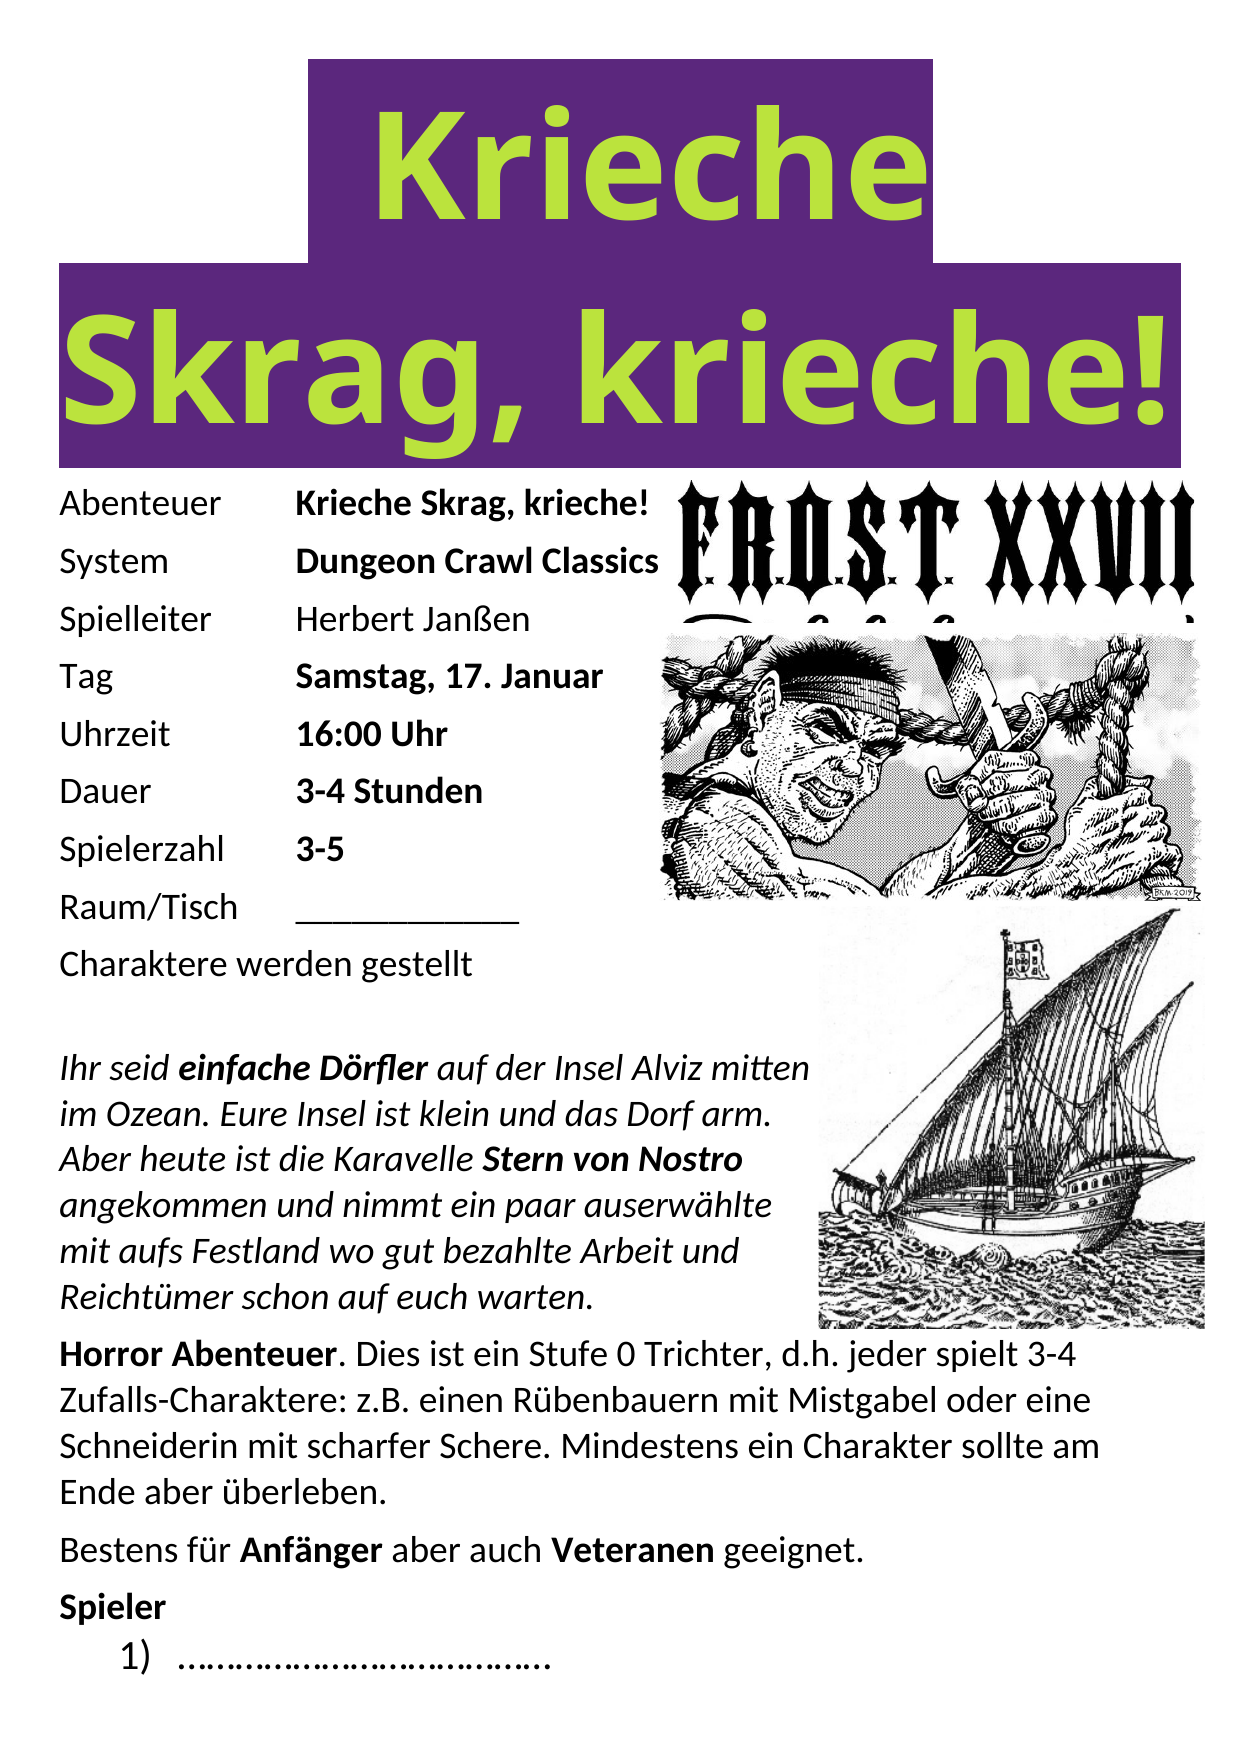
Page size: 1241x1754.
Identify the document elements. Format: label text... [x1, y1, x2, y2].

text Spielerzahl 3-5 [59, 825, 659, 871]
text Raum/Tisch ____________ [59, 883, 1181, 928]
text Dauer 3-4 Stunden [59, 767, 659, 813]
text Ihr seid einfache Dörfler auf der Insel Alviz mitten im Ozean. Eure Insel ist klein und das Dorf arm. Aber heute ist die Karavelle Stern von Nostro angekommen und nimmt ein paar auserwählte mit aufs Festland wo gut bezahlte Arbeit und Reichtümer schon auf euch warten. [59, 1044, 818, 1319]
picture [677, 480, 1195, 623]
text Krieche Skrag, krieche! [59, 59, 1181, 468]
picture [659, 633, 1202, 901]
text Spieler [59, 1583, 1181, 1629]
text Tag Samstag, 17. Januar [59, 652, 659, 698]
text 1) ………………………………… [59, 1629, 605, 1680]
picture [818, 906, 1205, 1329]
text System Dungeon Crawl Classics [59, 537, 677, 583]
text Horror Abenteuer. Dies ist ein Stufe 0 Trichter, d.h. jeder spielt 3-4 Zufalls-Charaktere: z.B. einen Rübenbauern mit Mistgabel oder eine Schneiderin mit scharfer Schere. Mindestens ein Charakter sollte am Ende aber überleben. [59, 1330, 1181, 1514]
text Uhrzeit 16:00 Uhr [59, 710, 659, 756]
text Spielleiter Herbert Janßen [59, 594, 1181, 640]
text Charaktere werden gestellt [59, 940, 818, 986]
text Abenteuer Krieche Skrag, krieche! [59, 479, 1181, 525]
text Bestens für Anfänger aber auch Veteranen geeignet. [59, 1526, 1181, 1571]
